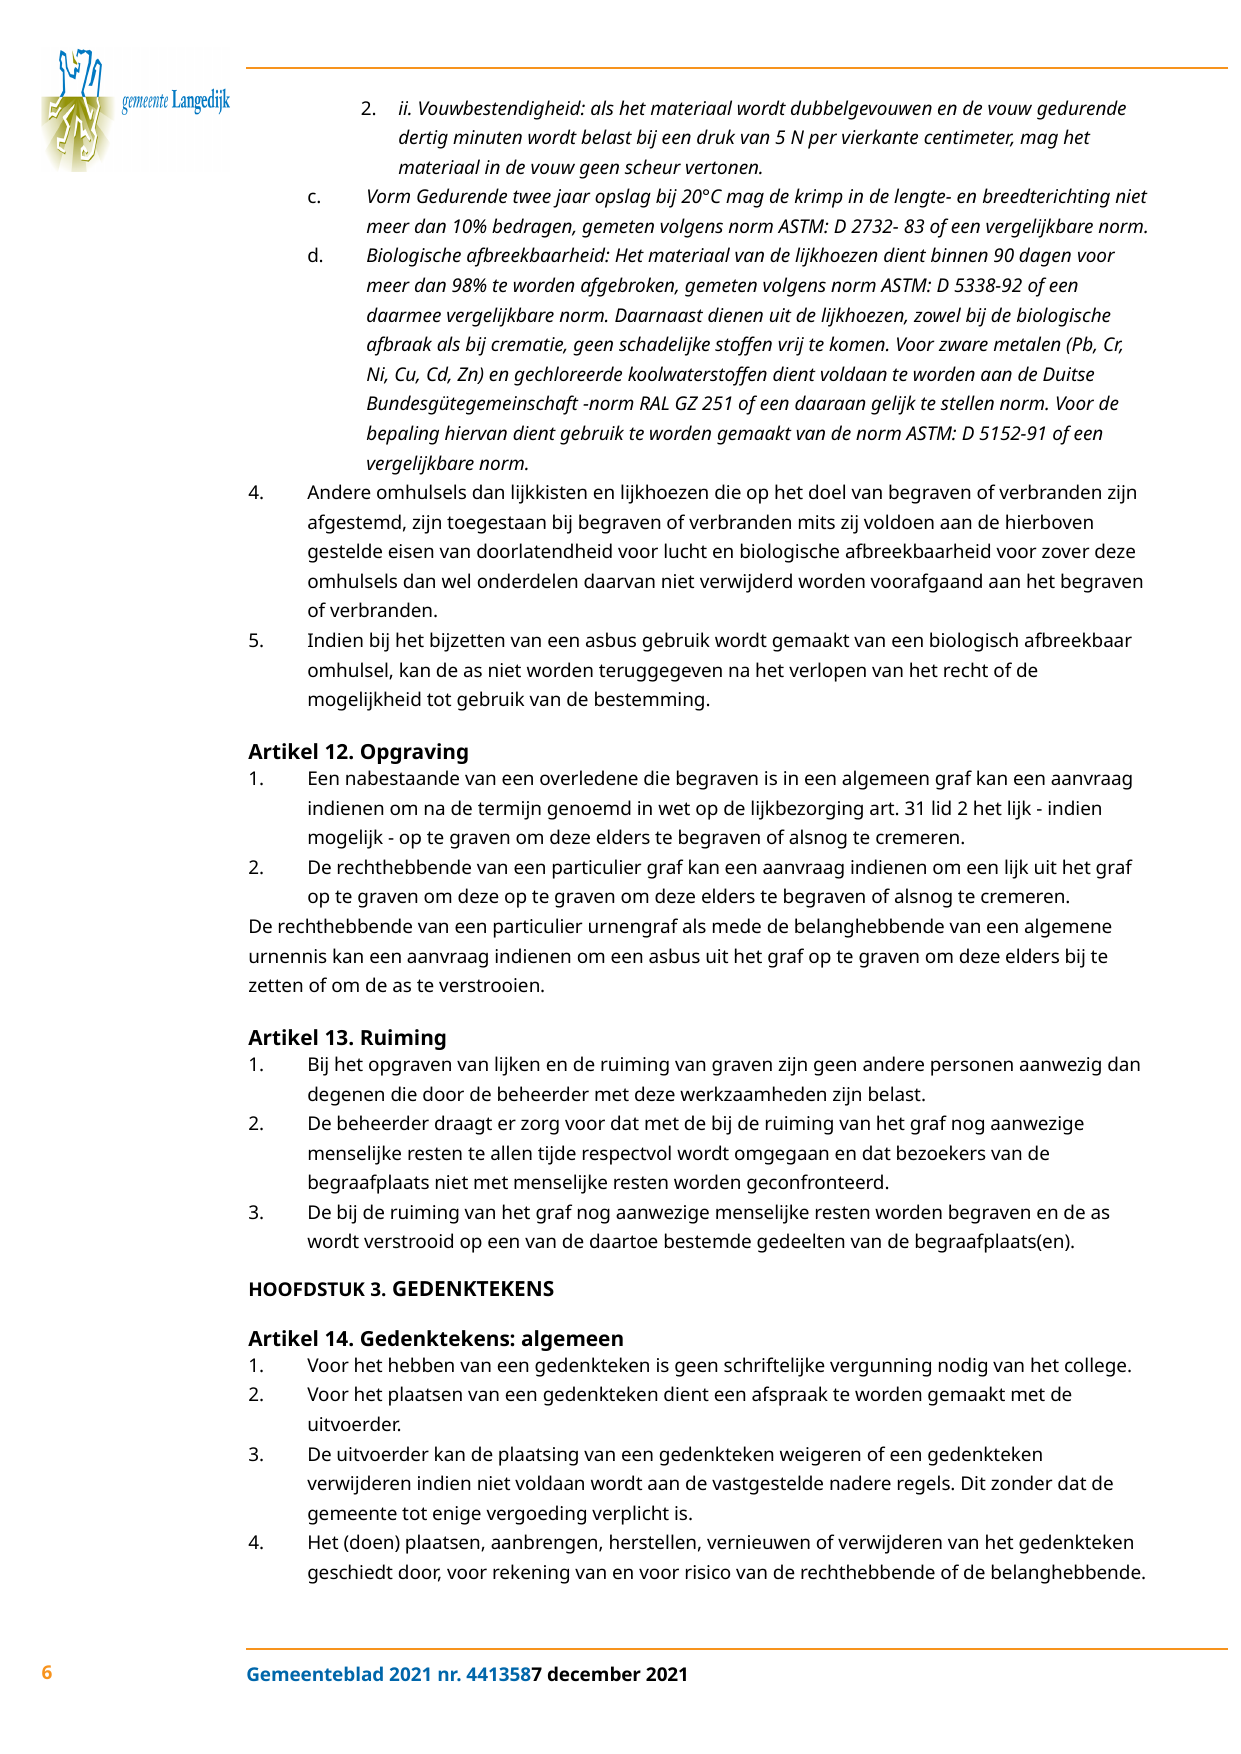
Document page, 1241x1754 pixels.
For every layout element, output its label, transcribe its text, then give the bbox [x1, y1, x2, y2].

text Artikel 12. Opgraving [248, 737, 1152, 765]
list De bij de ruiming van het graf nog aanwezige menselijke resten worden begraven en de as wordt verstrooid op een van de daartoe bestemde gedeelten van de begraafplaats(en). [248, 1199, 1152, 1254]
list De beheerder draagt er zorg voor dat met de bij de ruiming van het graf nog aanwezige menselijke resten te allen tijde respectvol wordt omgegaan en dat bezoekers van de begraafplaats niet met menselijke resten worden geconfronteerd. [248, 1110, 1152, 1195]
list Vorm Gedurende twee jaar opslag bij 20°C mag de krimp in de lengte- en breedterichting niet meer dan 10% bedragen, gemeten volgens norm ASTM: D 2732- 83 of een vergelijkbare norm. [307, 183, 1152, 239]
list Het (doen) plaatsen, aanbrengen, herstellen, vernieuwen of verwijderen van het gedenkteken geschiedt door, voor rekening van en voor risico van de rechthebbende of de belanghebbende. [248, 1529, 1152, 1585]
text Artikel 14. Gedenktekens: algemeen [248, 1324, 1152, 1352]
list ii. Vouwbestendigheid: als het materiaal wordt dubbelgevouwen en de vouw gedurende dertig minuten wordt belast bij een druk van 5 N per vierkante centimeter, mag het materiaal in de vouw geen scheur vertonen. [361, 95, 1152, 180]
list Een nabestaande van een overledene die begraven is in een algemeen graf kan een aanvraag indienen om na de termijn genoemd in wet op de lijkbezorging art. 31 lid 2 het lijk - indien mogelijk - op te graven om deze elders te begraven of alsnog te cremeren. [248, 765, 1152, 850]
text De rechthebbende van een particulier urnengraf als mede de belanghebbende van een algemene urnennis kan een aanvraag indienen om een asbus uit het graf op te graven om deze elders bij te zetten of om de as te verstrooien. [248, 913, 1152, 998]
picture [41, 47, 231, 172]
list Andere omhulsels dan lijkkisten en lijkhoezen die op het doel van begraven of verbranden zijn afgestemd, zijn toegestaan bij begraven of verbranden mits zij voldoen aan de hierboven gestelde eisen van doorlatendheid voor lucht en biologische afbreekbaarheid voor zover deze omhulsels dan wel onderdelen daarvan niet verwijderd worden voorafgaand aan het begraven of verbranden. [248, 479, 1152, 623]
text Artikel 13. Ruiming [248, 1023, 1152, 1051]
list Voor het hebben van een gedenkteken is geen schriftelijke vergunning nodig van het college. [248, 1352, 1152, 1378]
list De uitvoerder kan de plaatsing van een gedenkteken weigeren of een gedenkteken verwijderen indien niet voldaan wordt aan de vastgestelde nadere regels. Dit zonder dat de gemeente tot enige vergoeding verplicht is. [248, 1441, 1152, 1526]
list Voor het plaatsen van een gedenkteken dient een afspraak te worden gemaakt met de uitvoerder. [248, 1382, 1152, 1437]
list De rechthebbende van een particulier graf kan een aanvraag indienen om een lijk uit het graf op te graven om deze op te graven om deze elders te begraven of alsnog te cremeren. [248, 854, 1152, 909]
list Biologische afbreekbaarheid: Het materiaal van de lijkhoezen dient binnen 90 dagen voor meer dan 98% te worden afgebroken, gemeten volgens norm ASTM: D 5338-92 of een daarmee vergelijkbare norm. Daarnaast dienen uit de lijkhoezen, zowel bij de biologische afbraak als bij crematie, geen schadelijke stoffen vrij te komen. Voor zware metalen (Pb, Cr, Ni, Cu, Cd, Zn) en gechloreerde koolwaterstoffen dient voldaan te worden aan de Duitse Bundesgütegemeinschaft -norm RAL GZ 251 of een daaraan gelijk te stellen norm. Voor de bepaling hiervan dient gebruik te worden gemaakt van de norm ASTM: D 5152-91 of een vergelijkbare norm. [307, 243, 1152, 476]
list Bij het opgraven van lijken en de ruiming van graven zijn geen andere personen aanwezig dan degenen die door de beheerder met deze werkzaamheden zijn belast. [248, 1051, 1152, 1107]
list Indien bij het bijzetten van een asbus gebruik wordt gemaakt van een biologisch afbreekbaar omhulsel, kan de as niet worden teruggegeven na het verlopen van het recht of de mogelijkheid tot gebruik van de bestemming. [248, 627, 1152, 712]
text HOOFDSTUK 3. GEDENKTEKENS [248, 1274, 1152, 1303]
